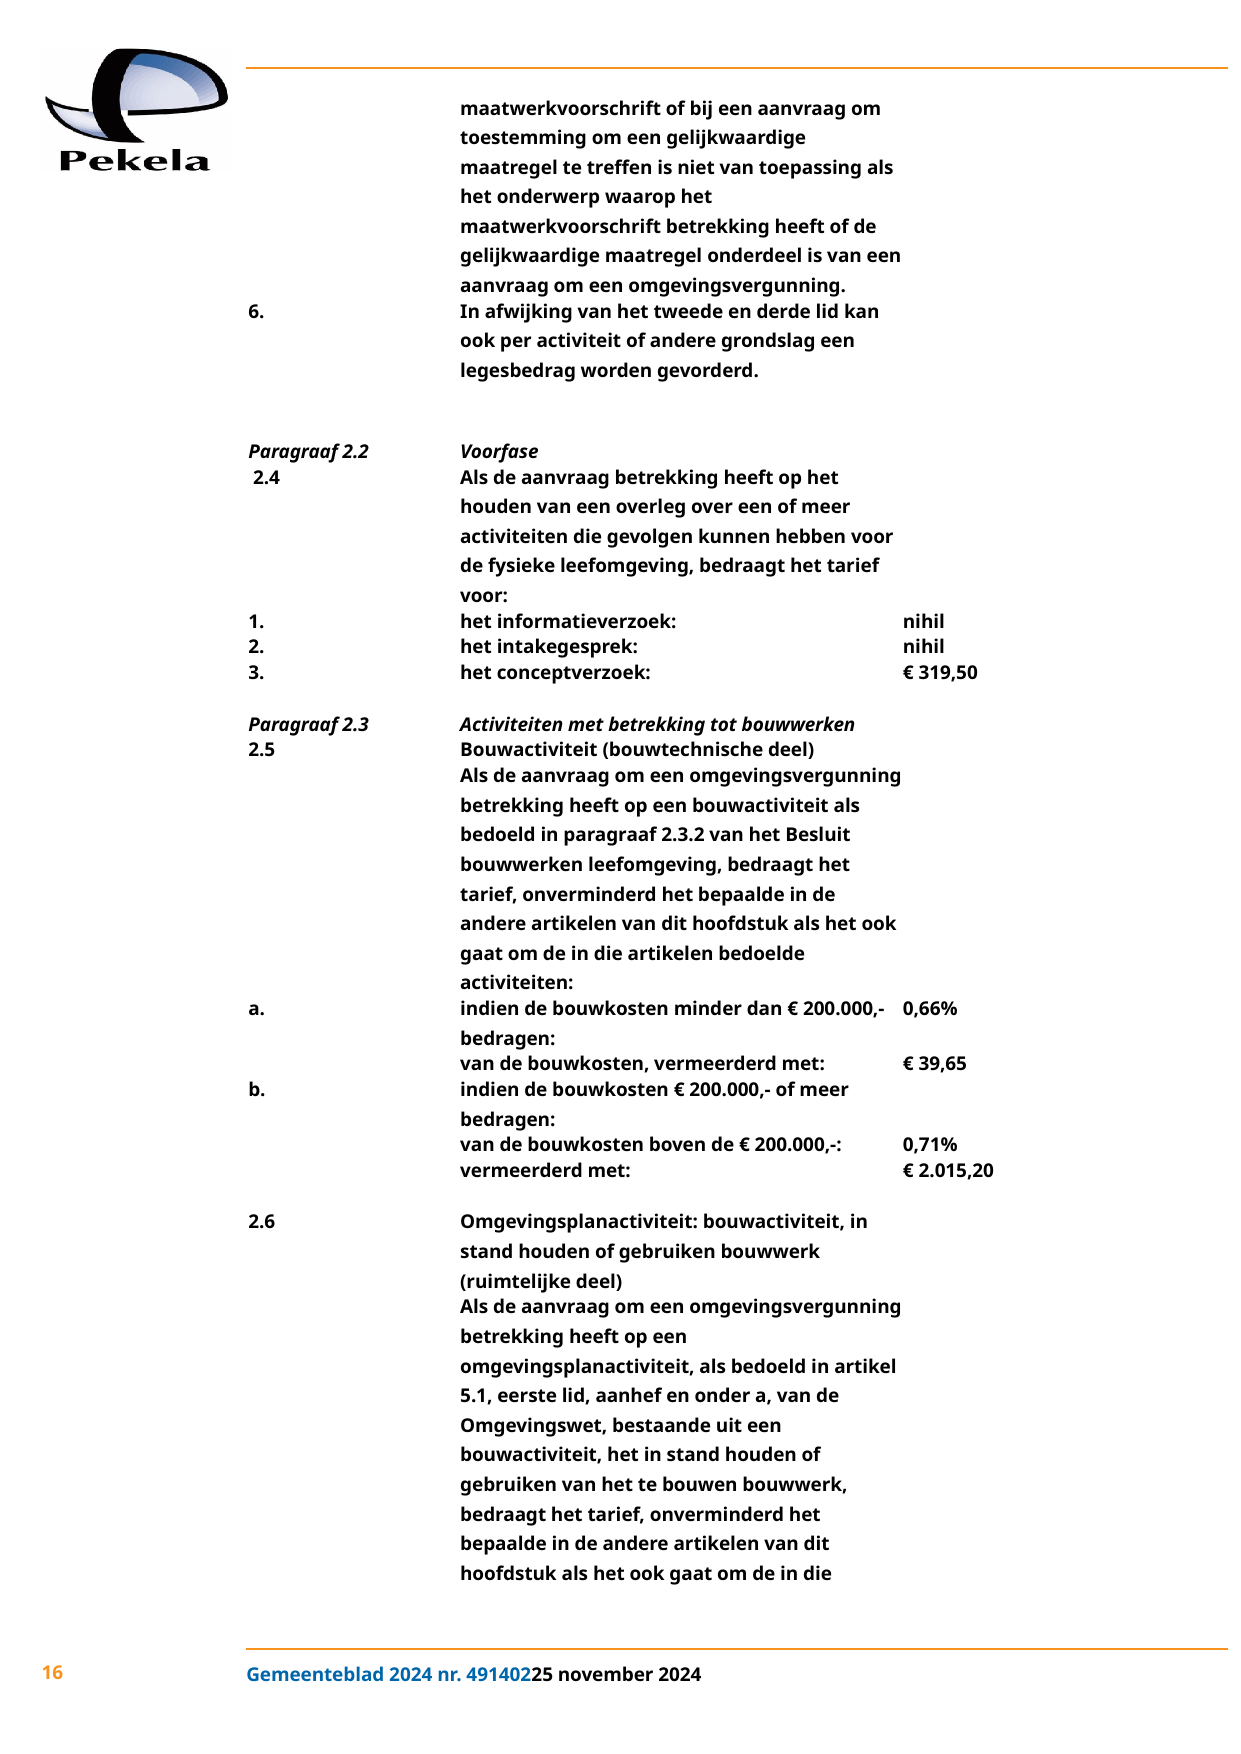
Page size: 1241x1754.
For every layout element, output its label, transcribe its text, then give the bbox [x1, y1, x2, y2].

table_cell Paragraaf 2.3 [248, 711, 460, 737]
table_cell [903, 1183, 1152, 1209]
table_cell Als de aanvraag betrekking heeft op het houden van een overleg over een of meer activiteiten die gevolgen kunnen hebben voor de fysieke leefomgeving, bedraagt het tarief voor: [460, 464, 903, 608]
table_cell € 39,65 [903, 1051, 1152, 1076]
table_cell vermeerderd met: [460, 1157, 903, 1183]
table_cell [248, 763, 460, 995]
table_cell [248, 1294, 460, 1586]
table_cell € 2.015,20 [903, 1157, 1152, 1183]
table_cell a. [248, 995, 460, 1051]
table_cell 6. [248, 298, 460, 383]
table_cell Bouwactiviteit (bouwtechnische deel) [460, 737, 903, 762]
table_cell Als de aanvraag om een omgevingsvergunning betrekking heeft op een bouwactiviteit als bedoeld in paragraaf 2.3.2 van het Besluit bouwwerken leefomgeving, bedraagt het tarief, onverminderd het bepaalde in de andere artikelen van dit hoofdstuk als het ook gaat om de in die artikelen bedoelde activiteiten: [460, 763, 903, 995]
table_cell b. [248, 1076, 460, 1132]
table_cell het conceptverzoek: [460, 660, 903, 685]
table_cell nihil [903, 608, 1152, 634]
picture [41, 47, 231, 172]
table_cell van de bouwkosten, vermeerderd met: [460, 1051, 903, 1076]
table_cell maatwerkvoorschrift of bij een aanvraag om toestemming om een gelijkwaardige maatregel te treffen is niet van toepassing als het onderwerp waarop het maatwerkvoorschrift betrekking heeft of de gelijkwaardige maatregel onderdeel is van een aanvraag om een omgevingsvergunning. [460, 95, 903, 298]
table_cell [903, 383, 1152, 438]
table_cell het intakegesprek: [460, 634, 903, 659]
table_cell In afwijking van het tweede en derde lid kan ook per activiteit of andere grondslag een legesbedrag worden gevorderd. [460, 298, 903, 383]
table_cell [248, 1183, 460, 1209]
table_cell [460, 383, 903, 438]
table_cell [248, 1157, 460, 1183]
table_cell [460, 1183, 903, 1209]
table_cell [248, 1051, 460, 1076]
table_cell [903, 1294, 1152, 1586]
table_cell indien de bouwkosten minder dan € 200.000,- bedragen: [460, 995, 903, 1051]
table_cell Voorfase [460, 438, 903, 464]
table_cell [903, 763, 1152, 995]
table_cell nihil [903, 634, 1152, 659]
table_cell [460, 685, 903, 711]
table_cell 0,71% [903, 1132, 1152, 1157]
table_cell [903, 711, 1152, 737]
table_cell [903, 1076, 1152, 1132]
table_cell van de bouwkosten boven de € 200.000,-: [460, 1132, 903, 1157]
table_cell [248, 685, 460, 711]
table_cell Paragraaf 2.2 [248, 438, 460, 464]
table_cell € 319,50 [903, 660, 1152, 685]
table_cell [248, 1132, 460, 1157]
table_cell [903, 464, 1152, 608]
table_cell [248, 383, 460, 438]
table_cell [903, 1209, 1152, 1294]
table_cell [903, 438, 1152, 464]
table_cell 2.6 [248, 1209, 460, 1294]
table_cell Activiteiten met betrekking tot bouwwerken [460, 711, 903, 737]
table_cell Omgevingsplanactiviteit: bouwactiviteit, in stand houden of gebruiken bouwwerk (ruimtelijke deel) [460, 1209, 903, 1294]
table_cell indien de bouwkosten € 200.000,- of meer bedragen: [460, 1076, 903, 1132]
table_cell 3. [248, 660, 460, 685]
table_cell [248, 95, 460, 298]
table_cell het informatieverzoek: [460, 608, 903, 634]
table_cell [903, 298, 1152, 383]
table_cell 0,66% [903, 995, 1152, 1051]
table_cell 2.5 [248, 737, 460, 762]
table_cell [903, 95, 1152, 298]
table_cell [903, 737, 1152, 762]
table_cell Als de aanvraag om een omgevingsvergunning betrekking heeft op een omgevingsplanactiviteit, als bedoeld in artikel 5.1, eerste lid, aanhef en onder a, van de Omgevingswet, bestaande uit een bouwactiviteit, het in stand houden of gebruiken van het te bouwen bouwwerk, bedraagt het tarief, onverminderd het bepaalde in de andere artikelen van dit hoofdstuk als het ook gaat om de in die [460, 1294, 903, 1586]
table_cell 2. [248, 634, 460, 659]
table_cell 1. [248, 608, 460, 634]
table_cell 2.4 [248, 464, 460, 608]
table_cell [903, 685, 1152, 711]
